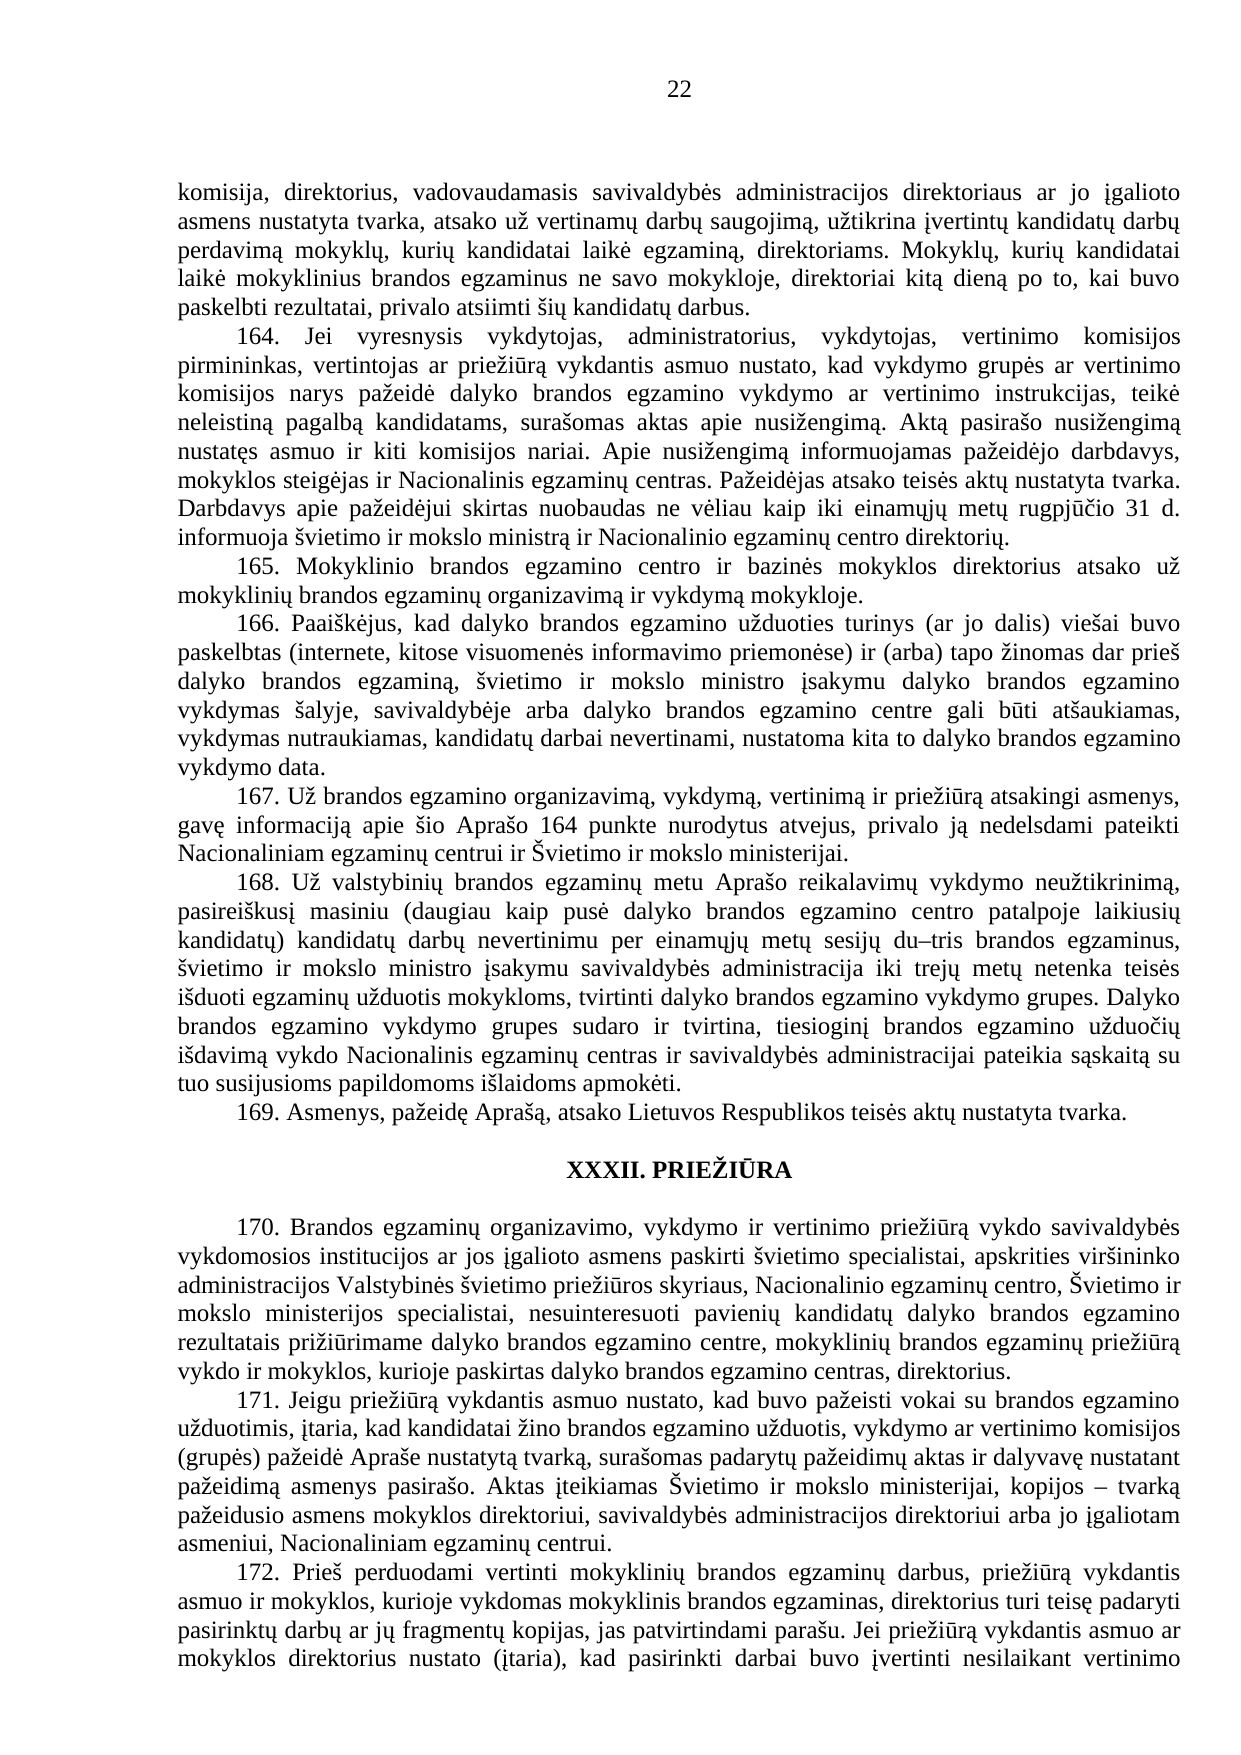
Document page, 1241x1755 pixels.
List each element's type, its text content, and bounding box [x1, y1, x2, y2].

text 170. Brandos egzaminų organizavimo, vykdymo ir vertinimo priežiūrą vykdo savivaldybės vykdomosios institucijos ar jos įgalioto asmens paskirti švietimo specialistai, apskrities viršininko administracijos Valstybinės švietimo priežiūros skyriaus, Nacionalinio egzaminų centro, Švietimo ir mokslo ministerijos specialistai, nesuinteresuoti pavienių kandidatų dalyko brandos egzamino rezultatais prižiūrimame dalyko brandos egzamino centre, mokyklinių brandos egzaminų priežiūrą vykdo ir mokyklos, kurioje paskirtas dalyko brandos egzamino centras, direktorius. [177, 1212, 1181, 1385]
text 172. Prieš perduodami vertinti mokyklinių brandos egzaminų darbus, priežiūrą vykdantis asmuo ir mokyklos, kurioje vykdomas mokyklinis brandos egzaminas, direktorius turi teisę padaryti pasirinktų darbų ar jų fragmentų kopijas, jas patvirtindami parašu. Jei priežiūrą vykdantis asmuo ar mokyklos direktorius nustato (įtaria), kad pasirinkti darbai buvo įvertinti nesilaikant vertinimo [177, 1557, 1181, 1672]
text 169. Asmenys, pažeidę Aprašą, atsako Lietuvos Respublikos teisės aktų nustatyta tvarka. [177, 1097, 1181, 1126]
text XXXII. PRIEŽIŪRA [177, 1155, 1181, 1183]
text komisija, direktorius, vadovaudamasis savivaldybės administracijos direktoriaus ar jo įgalioto asmens nustatyta tvarka, atsako už vertinamų darbų saugojimą, užtikrina įvertintų kandidatų darbų perdavimą mokyklų, kurių kandidatai laikė egzaminą, direktoriams. Mokyklų, kurių kandidatai laikė mokyklinius brandos egzaminus ne savo mokykloje, direktoriai kitą dieną po to, kai buvo paskelbti rezultatai, privalo atsiimti šių kandidatų darbus. [177, 177, 1181, 321]
text 167. Už brandos egzamino organizavimą, vykdymą, vertinimą ir priežiūrą atsakingi asmenys, gavę informaciją apie šio Aprašo 164 punkte nurodytus atvejus, privalo ją nedelsdami pateikti Nacionaliniam egzaminų centrui ir Švietimo ir mokslo ministerijai. [177, 781, 1181, 867]
text 164. Jei vyresnysis vykdytojas, administratorius, vykdytojas, vertinimo komisijos pirmininkas, vertintojas ar priežiūrą vykdantis asmuo nustato, kad vykdymo grupės ar vertinimo komisijos narys pažeidė dalyko brandos egzamino vykdymo ar vertinimo instrukcijas, teikė neleistiną pagalbą kandidatams, surašomas aktas apie nusižengimą. Aktą pasirašo nusižengimą nustatęs asmuo ir kiti komisijos nariai. Apie nusižengimą informuojamas pažeidėjo darbdavys, mokyklos steigėjas ir Nacionalinis egzaminų centras. Pažeidėjas atsako teisės aktų nustatyta tvarka. Darbdavys apie pažeidėjui skirtas nuobaudas ne vėliau kaip iki einamųjų metų rugpjūčio 31 d. informuoja švietimo ir mokslo ministrą ir Nacionalinio egzaminų centro direktorių. [177, 321, 1181, 551]
text 171. Jeigu priežiūrą vykdantis asmuo nustato, kad buvo pažeisti vokai su brandos egzamino užduotimis, įtaria, kad kandidatai žino brandos egzamino užduotis, vykdymo ar vertinimo komisijos (grupės) pažeidė Apraše nustatytą tvarką, surašomas padarytų pažeidimų aktas ir dalyvavę nustatant pažeidimą asmenys pasirašo. Aktas įteikiamas Švietimo ir mokslo ministerijai, kopijos – tvarką pažeidusio asmens mokyklos direktoriui, savivaldybės administracijos direktoriui arba jo įgaliotam asmeniui, Nacionaliniam egzaminų centrui. [177, 1385, 1181, 1557]
text 165. Mokyklinio brandos egzamino centro ir bazinės mokyklos direktorius atsako už mokyklinių brandos egzaminų organizavimą ir vykdymą mokykloje. [177, 551, 1181, 608]
text 168. Už valstybinių brandos egzaminų metu Aprašo reikalavimų vykdymo neužtikrinimą, pasireiškusį masiniu (daugiau kaip pusė dalyko brandos egzamino centro patalpoje laikiusių kandidatų) kandidatų darbų nevertinimu per einamųjų metų sesijų du–tris brandos egzaminus, švietimo ir mokslo ministro įsakymu savivaldybės administracija iki trejų metų netenka teisės išduoti egzaminų užduotis mokykloms, tvirtinti dalyko brandos egzamino vykdymo grupes. Dalyko brandos egzamino vykdymo grupes sudaro ir tvirtina, tiesioginį brandos egzamino užduočių išdavimą vykdo Nacionalinis egzaminų centras ir savivaldybės administracijai pateikia sąskaitą su tuo susijusioms papildomoms išlaidoms apmokėti. [177, 867, 1181, 1097]
text 166. Paaiškėjus, kad dalyko brandos egzamino užduoties turinys (ar jo dalis) viešai buvo paskelbtas (internete, kitose visuomenės informavimo priemonėse) ir (arba) tapo žinomas dar prieš dalyko brandos egzaminą, švietimo ir mokslo ministro įsakymu dalyko brandos egzamino vykdymas šalyje, savivaldybėje arba dalyko brandos egzamino centre gali būti atšaukiamas, vykdymas nutraukiamas, kandidatų darbai nevertinami, nustatoma kita to dalyko brandos egzamino vykdymo data. [177, 608, 1181, 781]
